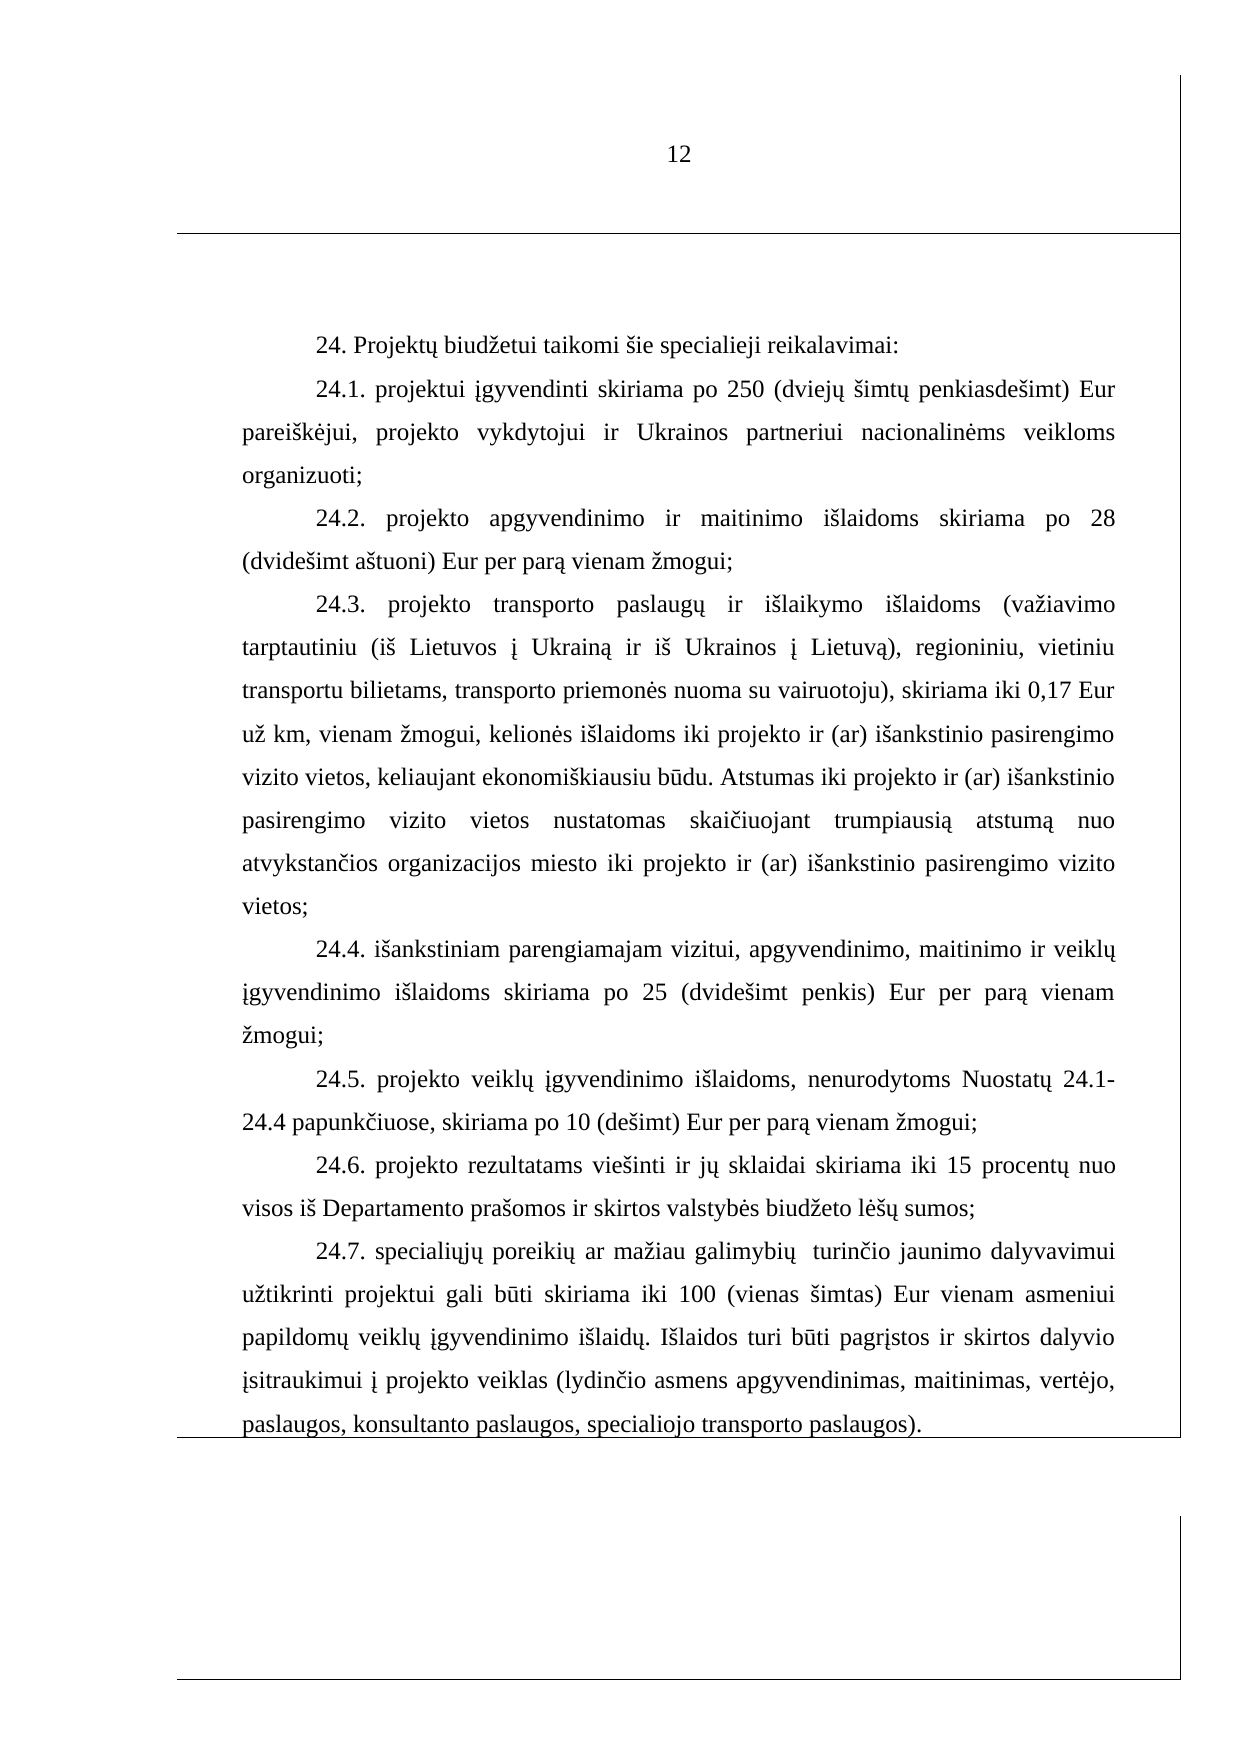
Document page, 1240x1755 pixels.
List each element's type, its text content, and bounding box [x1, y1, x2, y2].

text 24.1. projektui įgyvendinti skiriama po 250 (dviejų šimtų penkiasdešimt) Eur pareiškėjui, projekto vykdytojui ir Ukrainos partneriui nacionalinėms veikloms organizuoti; [177, 309, 1181, 438]
text 24.3. projekto transporto paslaugų ir išlaikymo išlaidoms (važiavimo tarptautiniu (iš Lietuvos į Ukrainą ir iš Ukrainos į Lietuvą), regioniniu, vietiniu transportu bilietams, transporto priemonės nuoma su vairuotoju), skiriama iki 0,17 Eur už km, vienam žmogui, kelionės išlaidoms iki projekto ir (ar) išankstinio pasirengimo vizito vietos, keliaujant ekonomiškiausiu būdu. Atstumas iki projekto ir (ar) išankstinio pasirengimo vizito vietos nustatomas skaičiuojant trumpiausią atstumą nuo atvykstančios organizacijos miesto iki projekto ir (ar) išankstinio pasirengimo vizito vietos; [177, 525, 1181, 870]
text 24. Projektų biudžetui taikomi šie specialieji reikalavimai: [177, 266, 1181, 309]
text 24.2. projekto apgyvendinimo ir maitinimo išlaidoms skiriama po 28 (dvidešimt aštuoni) Eur per parą vienam žmogui; [177, 438, 1181, 525]
text 24.6. projekto rezultatams viešinti ir jų sklaidai skiriama iki 15 procentų nuo visos iš Departamento prašomos ir skirtos valstybės biudžeto lėšų sumos; [177, 1085, 1181, 1172]
text 24.4. išankstiniam parengiamajam vizitui, apgyvendinimo, maitinimo ir veiklų įgyvendinimo išlaidoms skiriama po 25 (dvidešimt penkis) Eur per parą vienam žmogui; [177, 870, 1181, 999]
text 24.7. specialiųjų poreikių ar mažiau galimybių turinčio jaunimo dalyvavimui užtikrinti projektui gali būti skiriama iki 100 (vienas šimtas) Eur vienam asmeniui papildomų veiklų įgyvendinimo išlaidų. Išlaidos turi būti pagrįstos ir skirtos dalyvio įsitraukimui į projekto veiklas (lydinčio asmens apgyvendinimas, maitinimas, vertėjo, paslaugos, konsultanto paslaugos, specialiojo transporto paslaugos). [177, 1172, 1181, 1437]
text 24.5. projekto veiklų įgyvendinimo išlaidoms, nenurodytoms Nuostatų 24.1-24.4 papunkčiuose, skiriama po 10 (dešimt) Eur per parą vienam žmogui; [177, 999, 1181, 1085]
